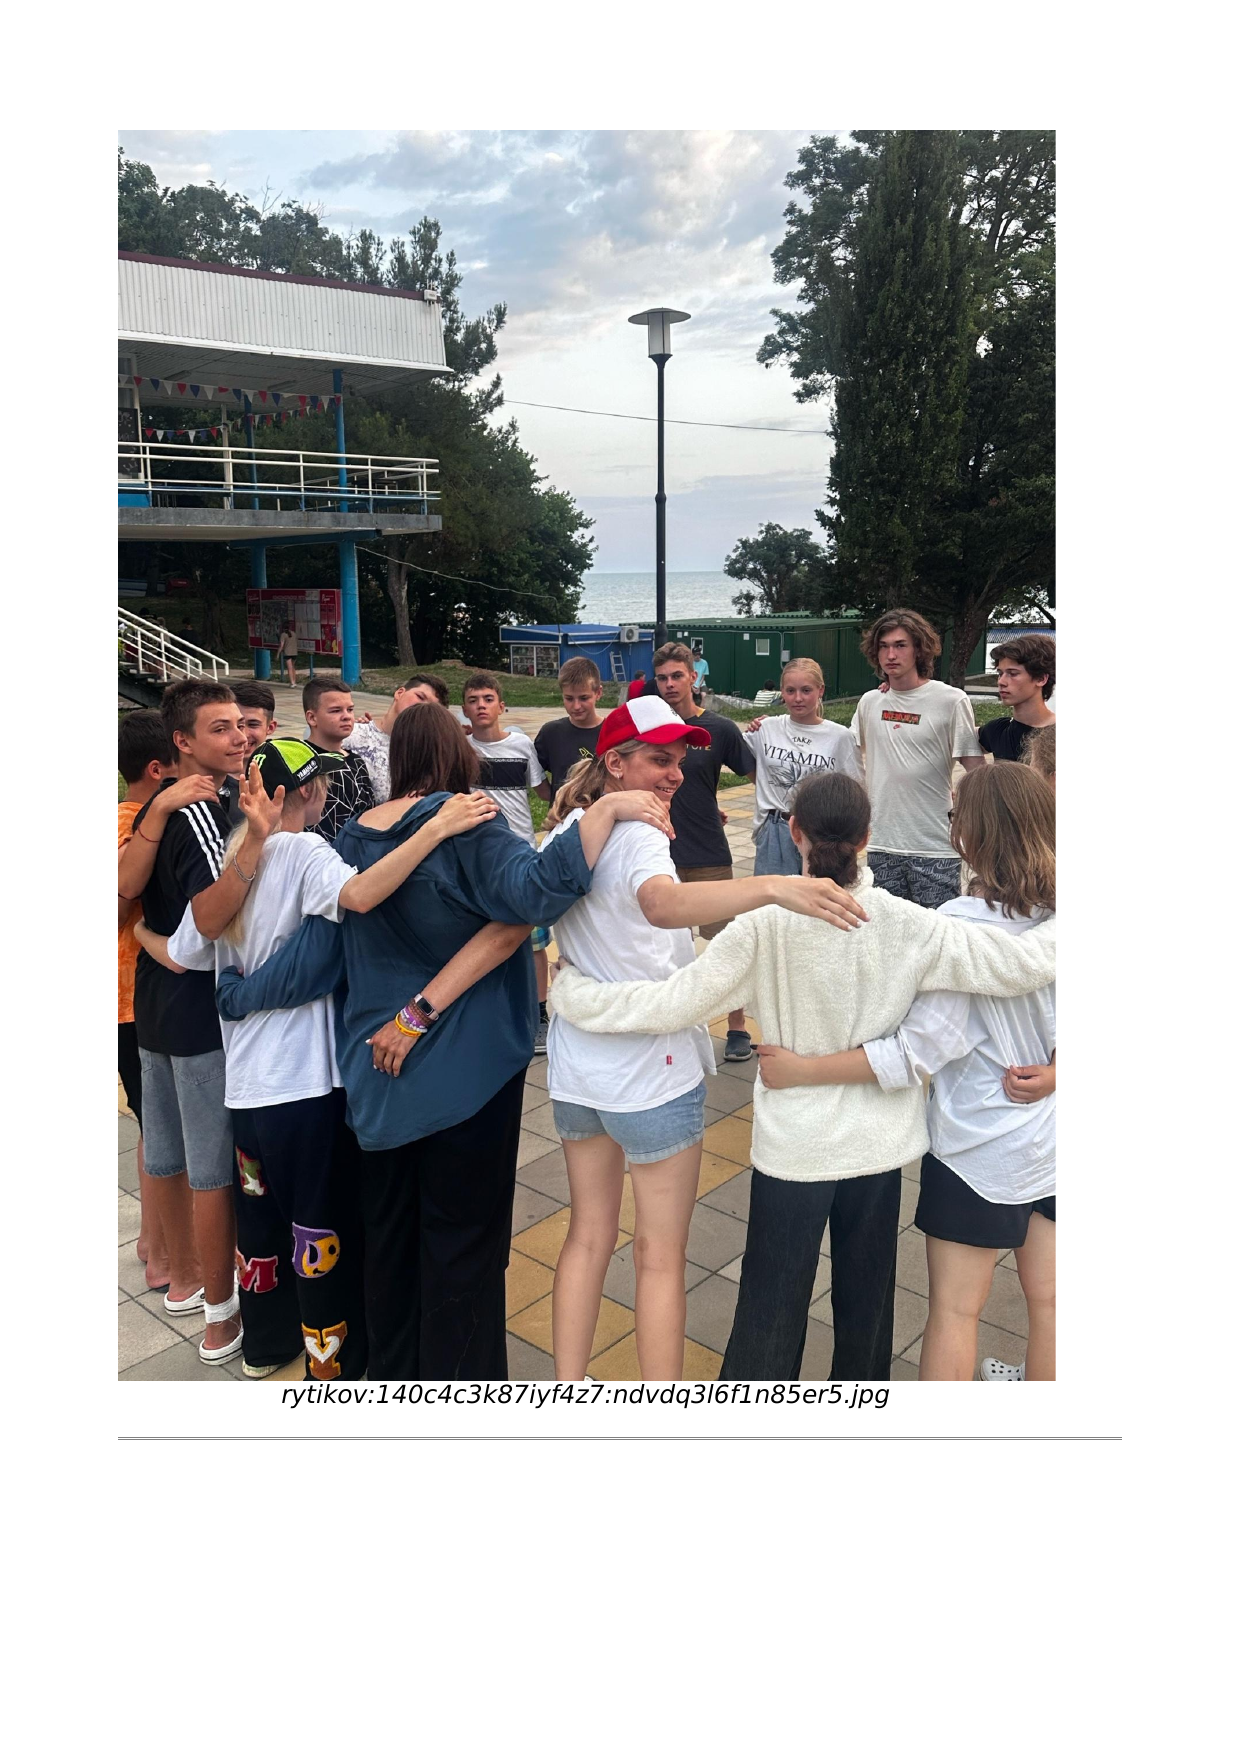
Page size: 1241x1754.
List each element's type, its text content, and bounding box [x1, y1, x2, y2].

text rytikov:140c4c3k87iyf4z7:ndvdq3l6f1n85er5.jpg [118, 1381, 1056, 1410]
picture [118, 130, 1056, 1381]
